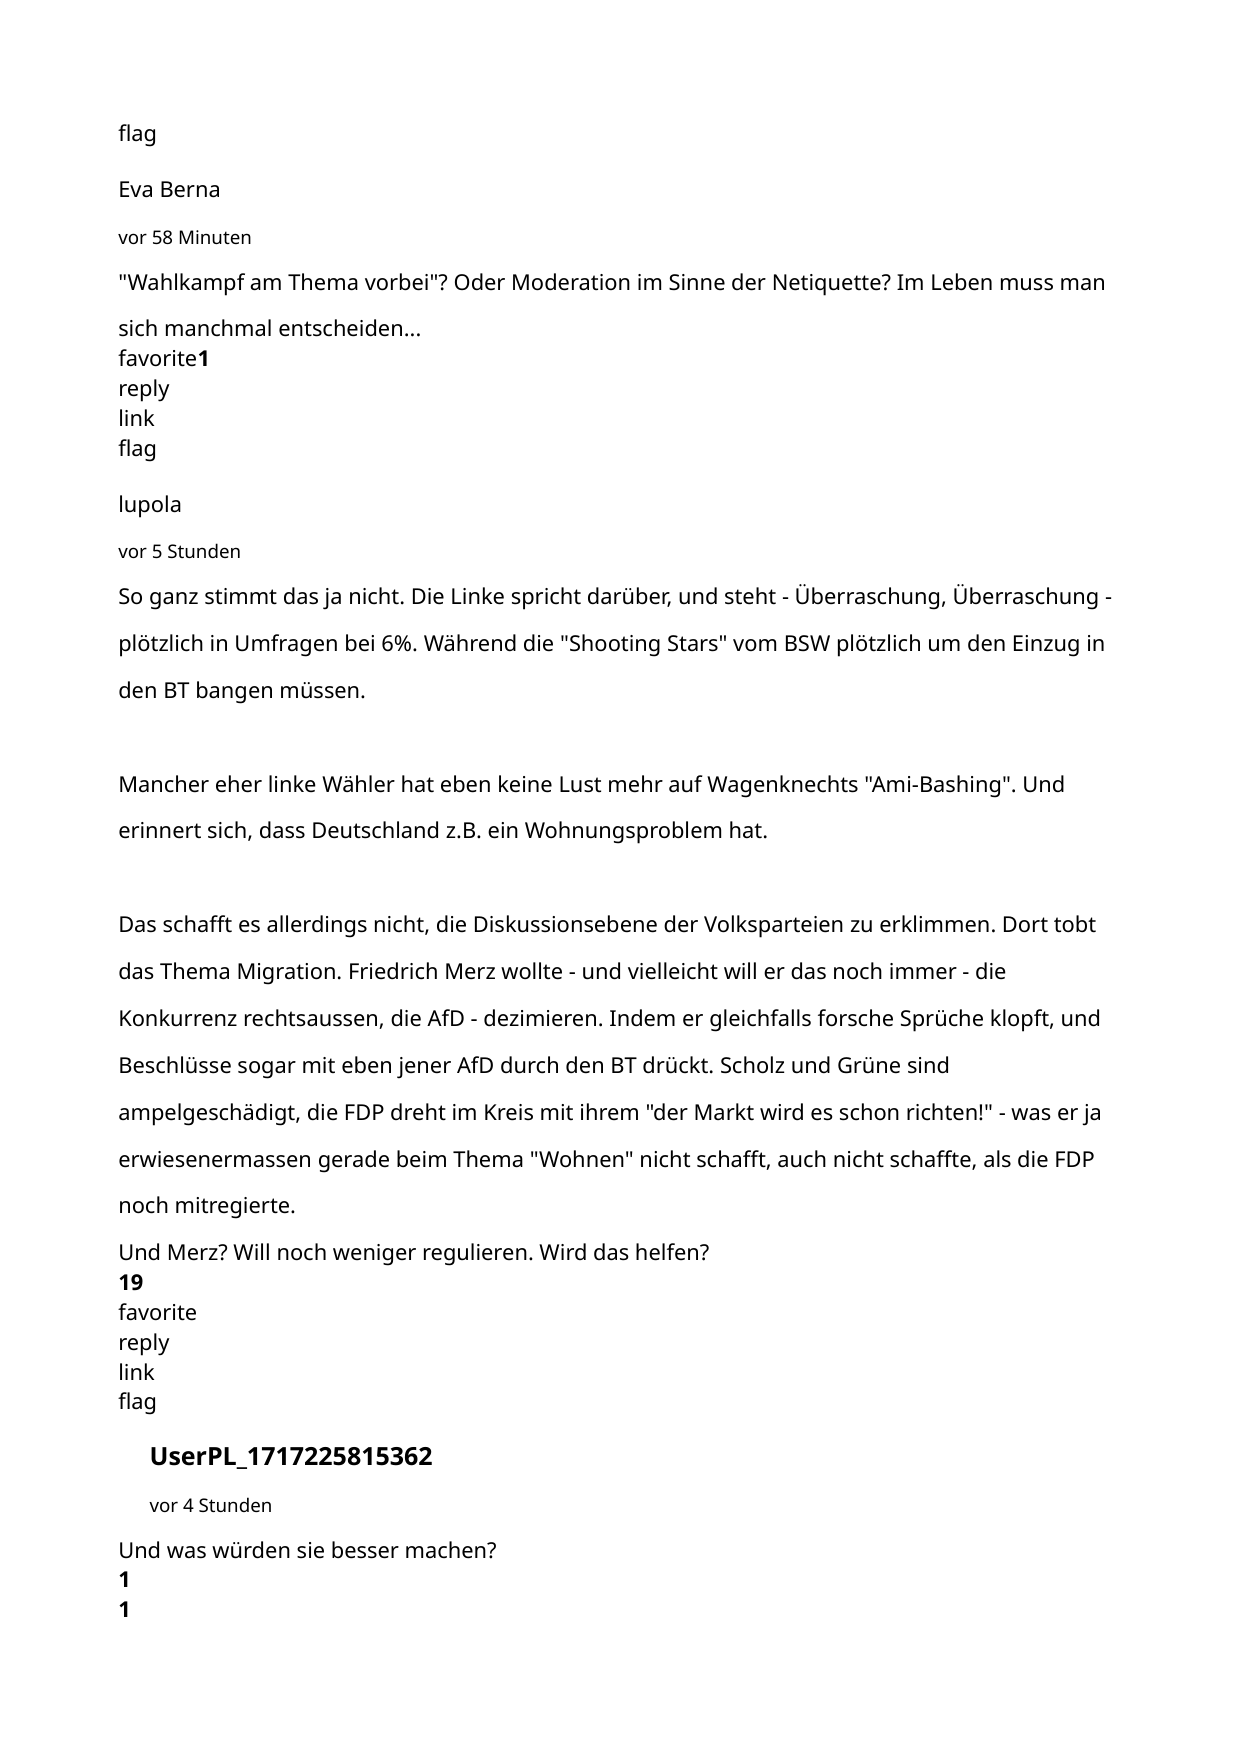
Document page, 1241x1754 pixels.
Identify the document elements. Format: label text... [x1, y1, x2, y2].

text flag [118, 433, 1122, 462]
text So ganz stimmt das ja nicht. Die Linke spricht darüber, und steht - Überraschung, Überraschung - plötzlich in Umfragen bei 6%. Während die "Shooting Stars" vom BSW plötzlich um den Einzug in den BT bangen müssen. Mancher eher linke Wähler hat eben keine Lust mehr auf Wagenknechts "Ami-Bashing". Und erinnert sich, dass Deutschland z.B. ein Wohnungsproblem hat. Das schafft es allerdings nicht, die Diskussionsebene der Volksparteien zu erklimmen. Dort tobt das Thema Migration. Friedrich Merz wollte - und vielleicht will er das noch immer - die Konkurrenz rechtsaussen, die AfD - dezimieren. Indem er gleichfalls forsche Sprüche klopft, und Beschlüsse sogar mit eben jener AfD durch den BT drückt. Scholz und Grüne sind ampelgeschädigt, die FDP dreht im Kreis mit ihrem "der Markt wird es schon richten!" - was er ja erwiesenermassen gerade beim Thema "Wohnen" nicht schafft, auch nicht schaffte, als die FDP noch mitregierte. Und Merz? Will noch weniger regulieren. Wird das helfen? [118, 564, 1122, 1267]
text lupola [118, 478, 1114, 519]
text 19 [118, 1267, 1122, 1297]
text vor 5 Stunden [118, 534, 1122, 564]
text "Wahlkampf am Thema vorbei"? Oder Moderation im Sinne der Netiquette? Im Leben muss man sich manchmal entscheiden... [118, 249, 1122, 343]
text reply [118, 1327, 1122, 1356]
text favorite [118, 1297, 1122, 1327]
text Und was würden sie besser machen? [118, 1518, 1122, 1564]
text favorite1 [118, 343, 1122, 373]
text flag [118, 1386, 1122, 1416]
text reply [118, 373, 1122, 403]
text link [118, 403, 1122, 433]
text vor 4 Stunden [149, 1488, 1122, 1518]
text vor 58 Minuten [118, 220, 1122, 249]
text 1 [118, 1594, 1122, 1624]
text link [118, 1356, 1122, 1386]
text UserPL_1717225815362 [149, 1432, 1114, 1472]
text 1 [118, 1564, 1122, 1594]
text flag [118, 118, 1122, 148]
text Eva Berna [118, 163, 1114, 204]
